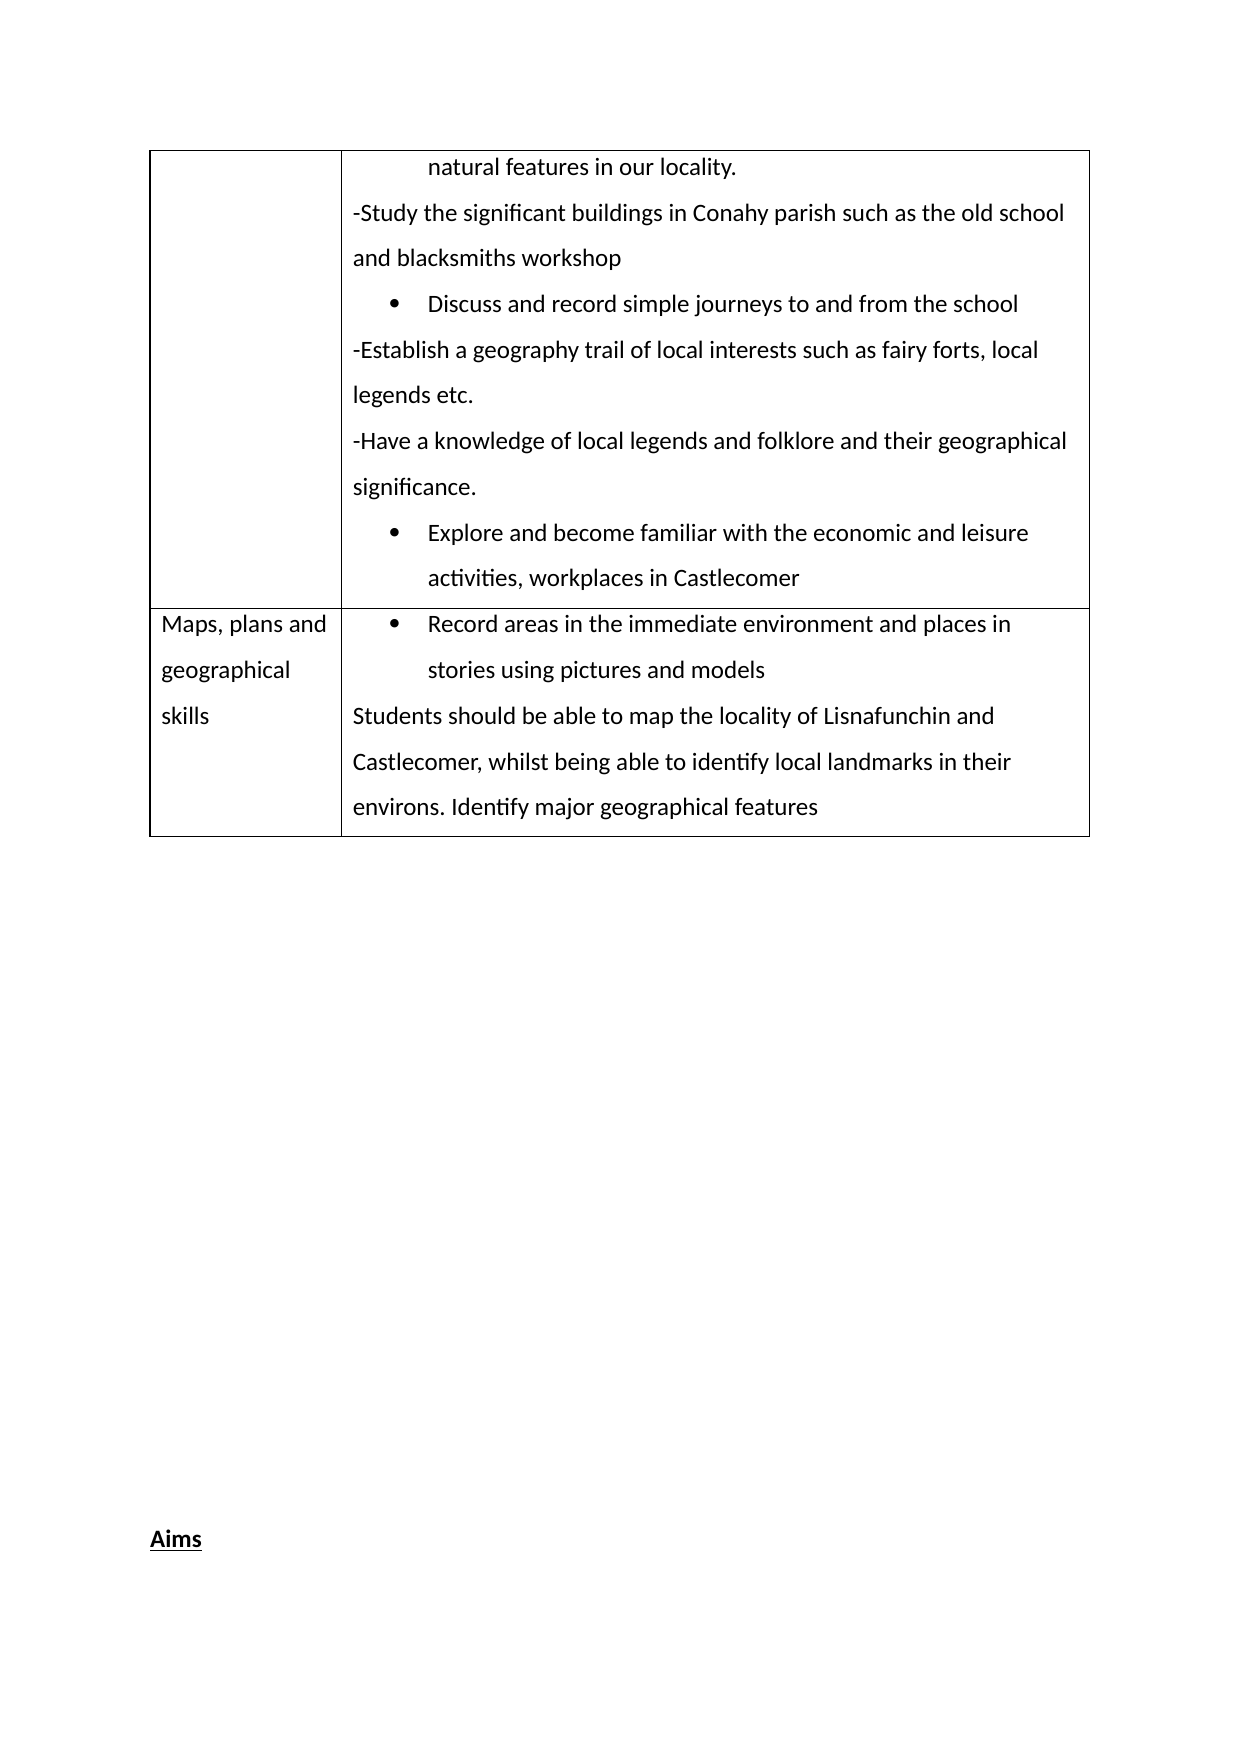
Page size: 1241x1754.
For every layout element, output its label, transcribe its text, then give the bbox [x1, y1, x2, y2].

text Aims [150, 1523, 1090, 1554]
table_cell Maps, plans and geographical skills [151, 609, 341, 836]
table_header natural features in our locality. -Study the significant buildings in Conahy parish such as the old school and blacksmiths workshop Discuss and record simple journeys to and from the school -Establish a geography trail of local interests such as fairy forts, local legends etc. -Have a knowledge of local legends and folklore and their geographical significance. Explore and become familiar with the economic and leisure activities, workplaces in Castlecomer [342, 151, 1089, 607]
table_header [151, 151, 341, 607]
table_cell Record areas in the immediate environment and places in stories using pictures and models Students should be able to map the locality of Lisnafunchin and Castlecomer, whilst being able to identify local landmarks in their environs. Identify major geographical features [342, 609, 1089, 836]
